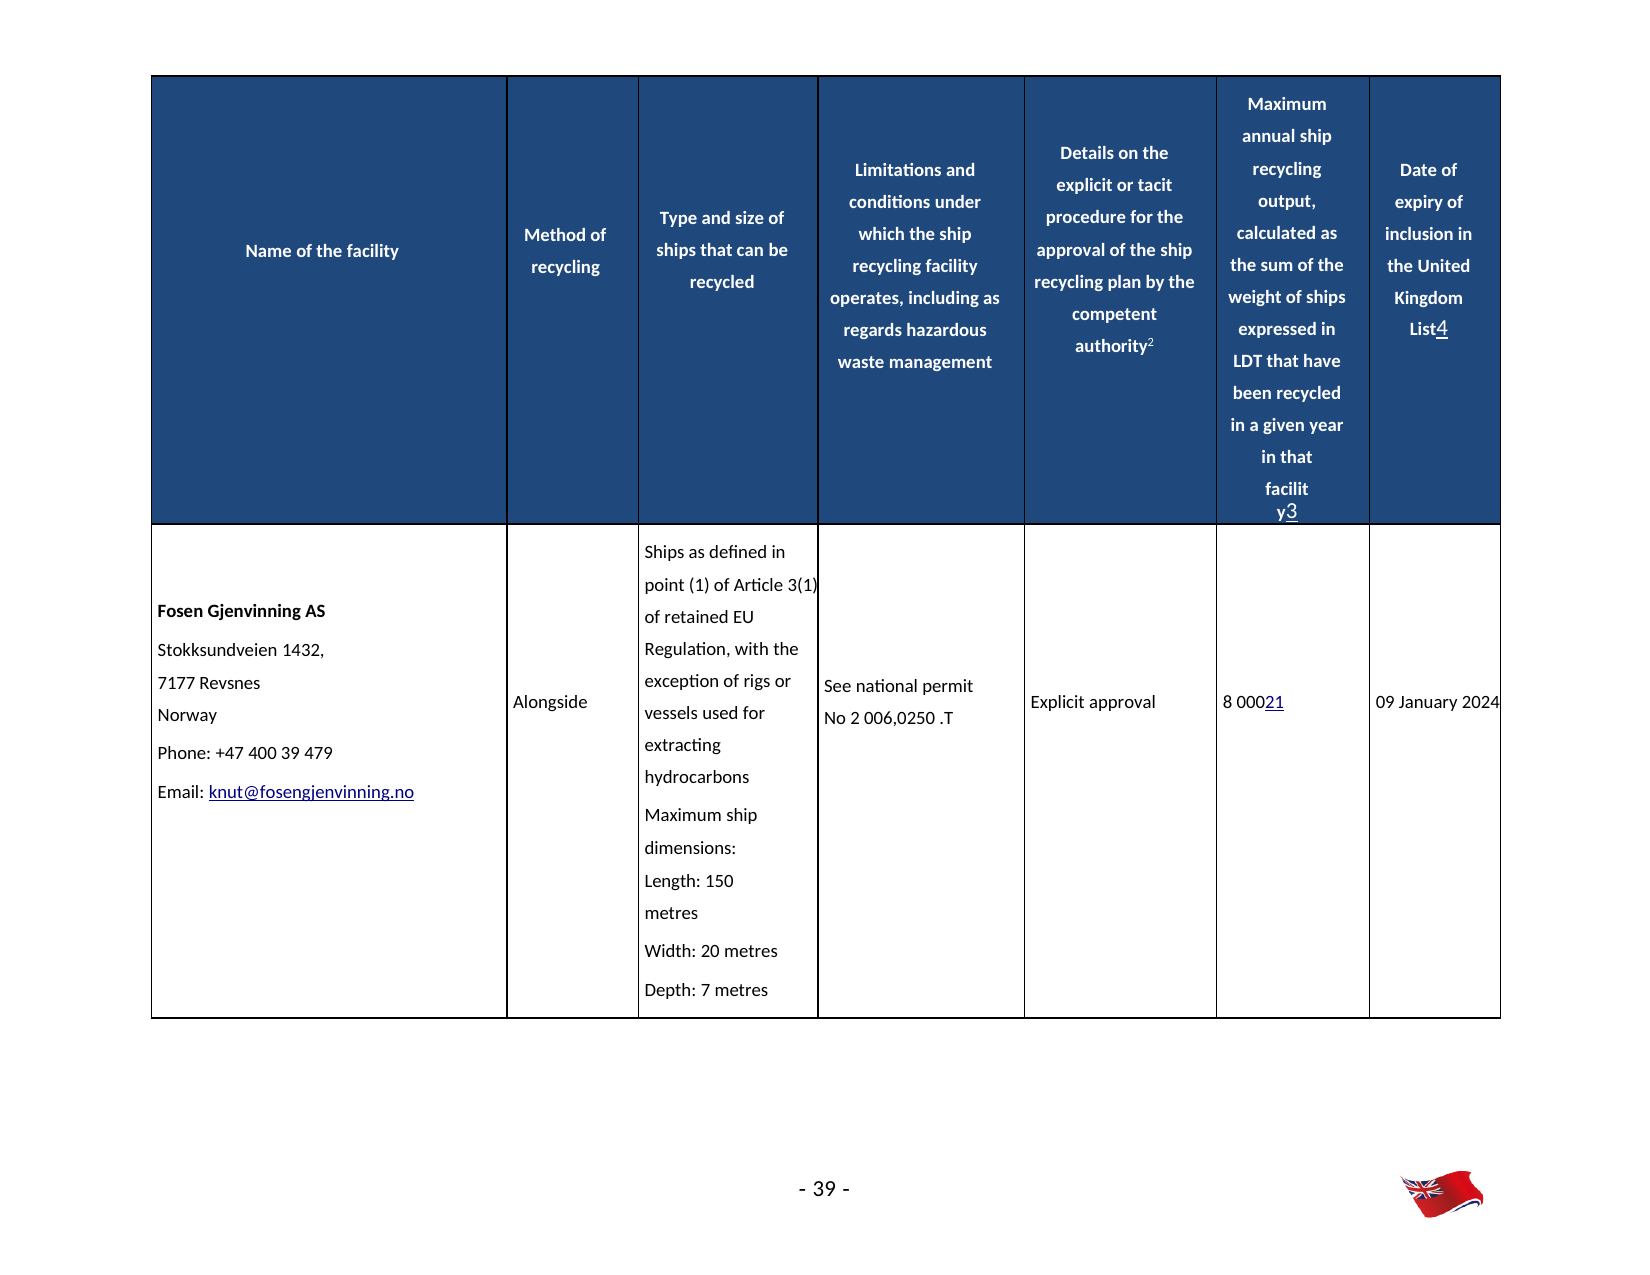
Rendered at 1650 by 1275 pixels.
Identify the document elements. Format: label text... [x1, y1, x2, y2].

table_cell See national permit No 2 006,0250 .T [819, 525, 1024, 1017]
table_header Name of the facility [152, 77, 506, 523]
table_cell Ships as defined in point (1) of Article 3(1) of retained EU Regulation, with the exception of rigs or vessels used for extracting hydrocarbons Maximum ship dimensions: Length: 150 metres Width: 20 metres Depth: 7 metres [639, 525, 817, 1017]
table_header Maximum annual ship recycling output, calculated as the sum of the weight of ships expressed in LDT that have been recycled in a given year in that facility3 [1217, 77, 1369, 523]
table_cell Fosen Gjenvinning AS Stokksundveien 1432, 7177 Revsnes Norway Phone: +47 400 39 479 Email: knut@fosengjenvinning.no [152, 525, 506, 1017]
table_cell Alongside [508, 525, 638, 1017]
table_header Type and size of ships that can be recycled [639, 77, 817, 523]
table_header Date of expiry of inclusion in the United Kingdom List4 [1370, 77, 1500, 523]
table_header Details on the explicit or tacit procedure for the approval of the ship recycling plan by the competent authority2 [1025, 77, 1216, 523]
table_cell 8 00021 [1217, 525, 1369, 1017]
table_cell Explicit approval [1025, 525, 1216, 1017]
table_header Method of recycling [508, 77, 638, 523]
table_header Limitations and conditions under which the ship recycling facility operates, including as regards hazardous waste management [819, 77, 1024, 523]
table_cell 09 January 2024 [1370, 525, 1500, 1017]
